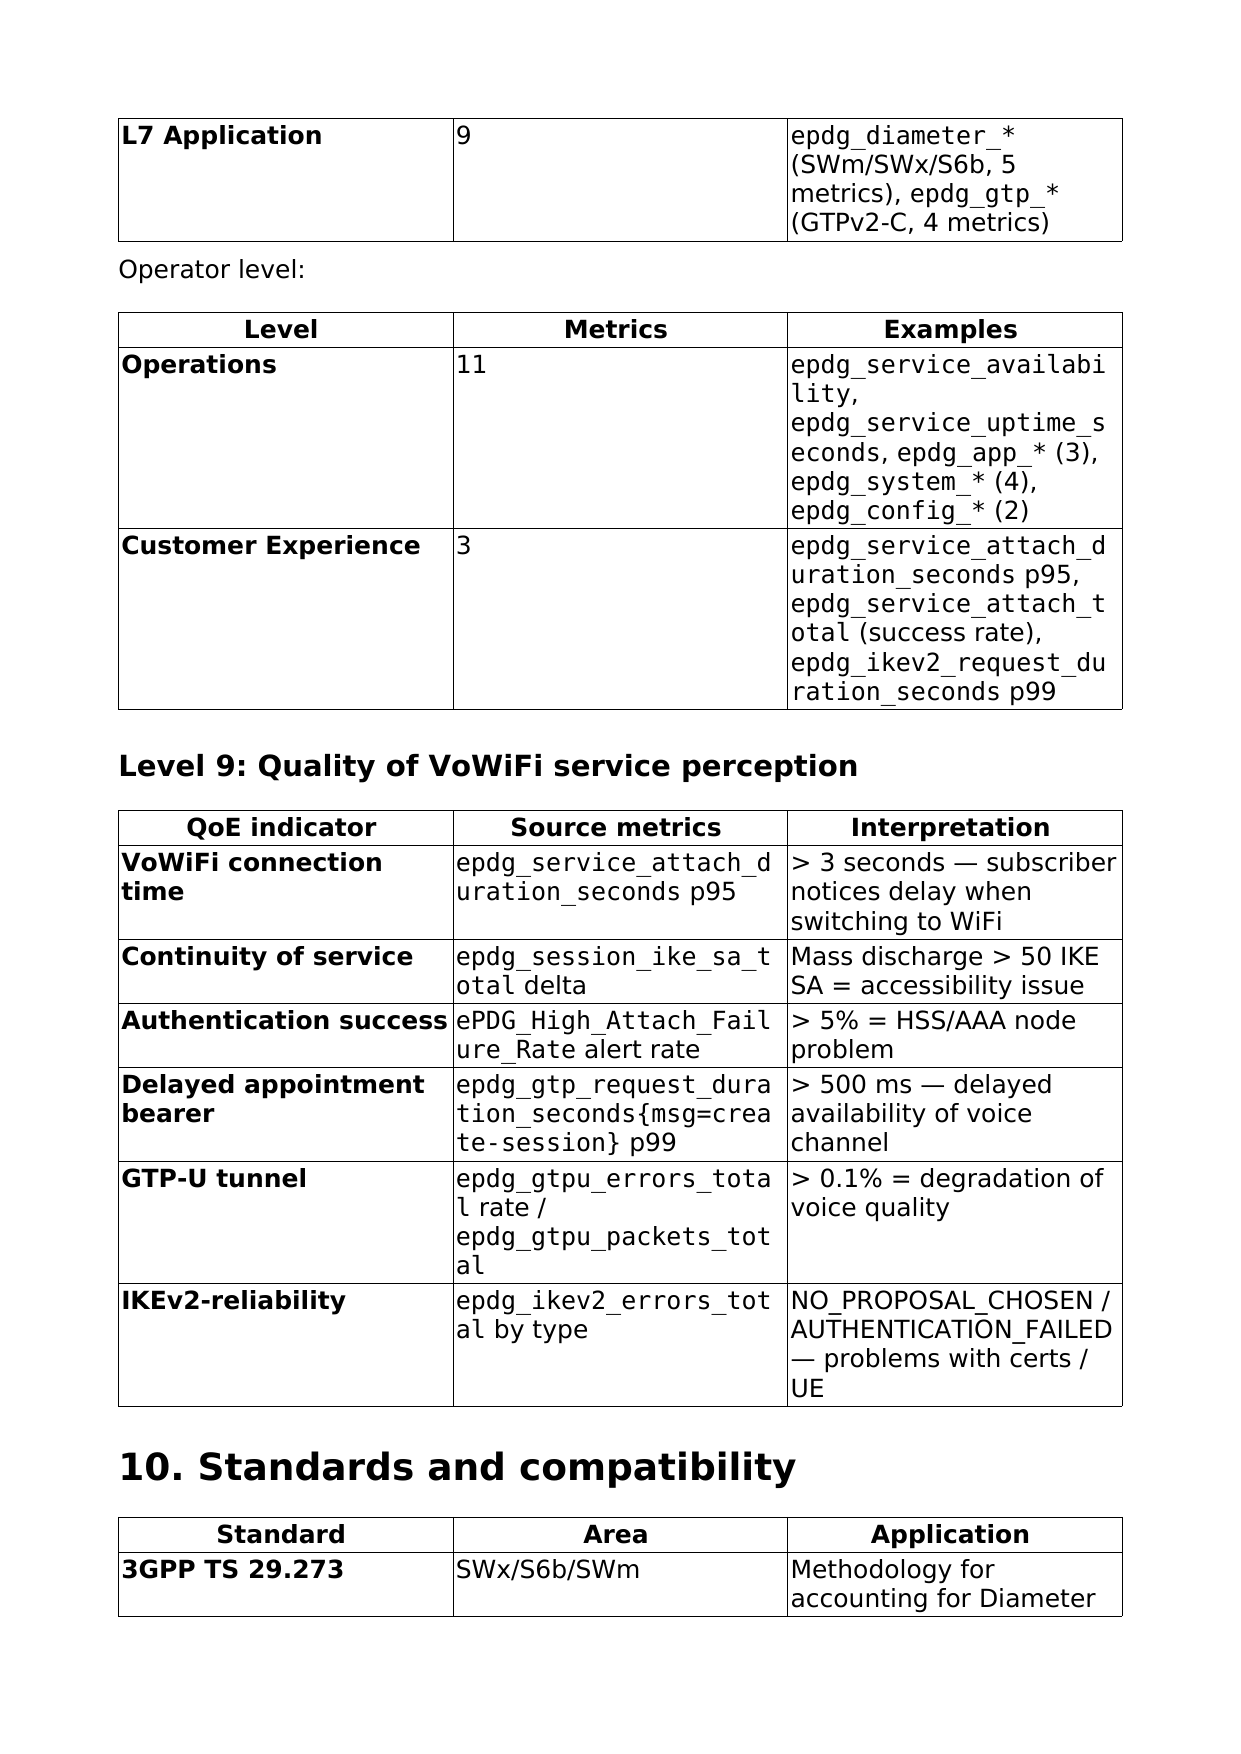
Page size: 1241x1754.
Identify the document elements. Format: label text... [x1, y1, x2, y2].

table_cell epdg_service_attach_duration_seconds p95 [454, 846, 787, 939]
subtitle 10. Standards and compatibility [118, 1446, 1122, 1489]
table_cell SWx/S6b/SWm [454, 1553, 787, 1616]
table_cell ePDG_High_Attach_Failure_Rate alert rate [454, 1004, 787, 1067]
table_header Interpretation [788, 811, 1122, 845]
table_cell 3 [454, 529, 787, 709]
table_cell L7 Application [119, 119, 453, 241]
table_cell NO_PROPOSAL_CHOSEN / AUTHENTICATION_FAILED — problems with certs / UE [788, 1284, 1122, 1406]
table_cell VoWiFi connection time [119, 846, 453, 939]
table_header Standard [119, 1518, 453, 1552]
table_cell Operations [119, 348, 453, 528]
table_cell > 5% = HSS/AAA node problem [788, 1004, 1122, 1067]
table_cell epdg_ikev2_errors_total by type [454, 1284, 787, 1406]
table_header Level [119, 313, 453, 347]
table_header Source metrics [454, 811, 787, 845]
table_header Examples [788, 313, 1122, 347]
table_header Metrics [454, 313, 787, 347]
table_cell epdg_diameter_* (SWm/SWx/S6b, 5 metrics), epdg_gtp_* (GTPv2-C, 4 metrics) [788, 119, 1122, 241]
table_header QoE indicator [119, 811, 453, 845]
table_cell > 3 seconds — subscriber notices delay when switching to WiFi [788, 846, 1122, 939]
table_cell GTP-U tunnel [119, 1162, 453, 1283]
table_cell Customer Experience [119, 529, 453, 709]
table_cell epdg_gtp_request_duration_seconds{msg=create-session} p99 [454, 1068, 787, 1161]
table_cell 3GPP TS 29.273 [119, 1553, 453, 1616]
text Operator level: [118, 256, 1122, 285]
table_cell epdg_service_availability, epdg_service_uptime_seconds, epdg_app_* (3), epdg_system_* (4), epdg_config_* (2) [788, 348, 1122, 528]
table_header Application [788, 1518, 1122, 1552]
table_cell 11 [454, 348, 787, 528]
table_cell epdg_service_attach_duration_seconds p95, epdg_service_attach_total (success rate), epdg_ikev2_request_duration_seconds p99 [788, 529, 1122, 709]
subtitle Level 9: Quality of VoWiFi service perception [118, 749, 1122, 783]
table_cell epdg_session_ike_sa_total delta [454, 940, 787, 1003]
table_cell 9 [454, 119, 787, 241]
table_cell Mass discharge > 50 IKE SA = accessibility issue [788, 940, 1122, 1003]
table_cell Methodology for accounting for Diameter [788, 1553, 1122, 1616]
table_cell Continuity of service [119, 940, 453, 1003]
table_cell > 0.1% = degradation of voice quality [788, 1162, 1122, 1283]
table_header Area [454, 1518, 787, 1552]
table_cell > 500 ms — delayed availability of voice channel [788, 1068, 1122, 1161]
table_cell epdg_gtpu_errors_total rate / epdg_gtpu_packets_total [454, 1162, 787, 1283]
table_cell Authentication success [119, 1004, 453, 1067]
table_cell Delayed appointment bearer [119, 1068, 453, 1161]
table_cell IKEv2-reliability [119, 1284, 453, 1406]
